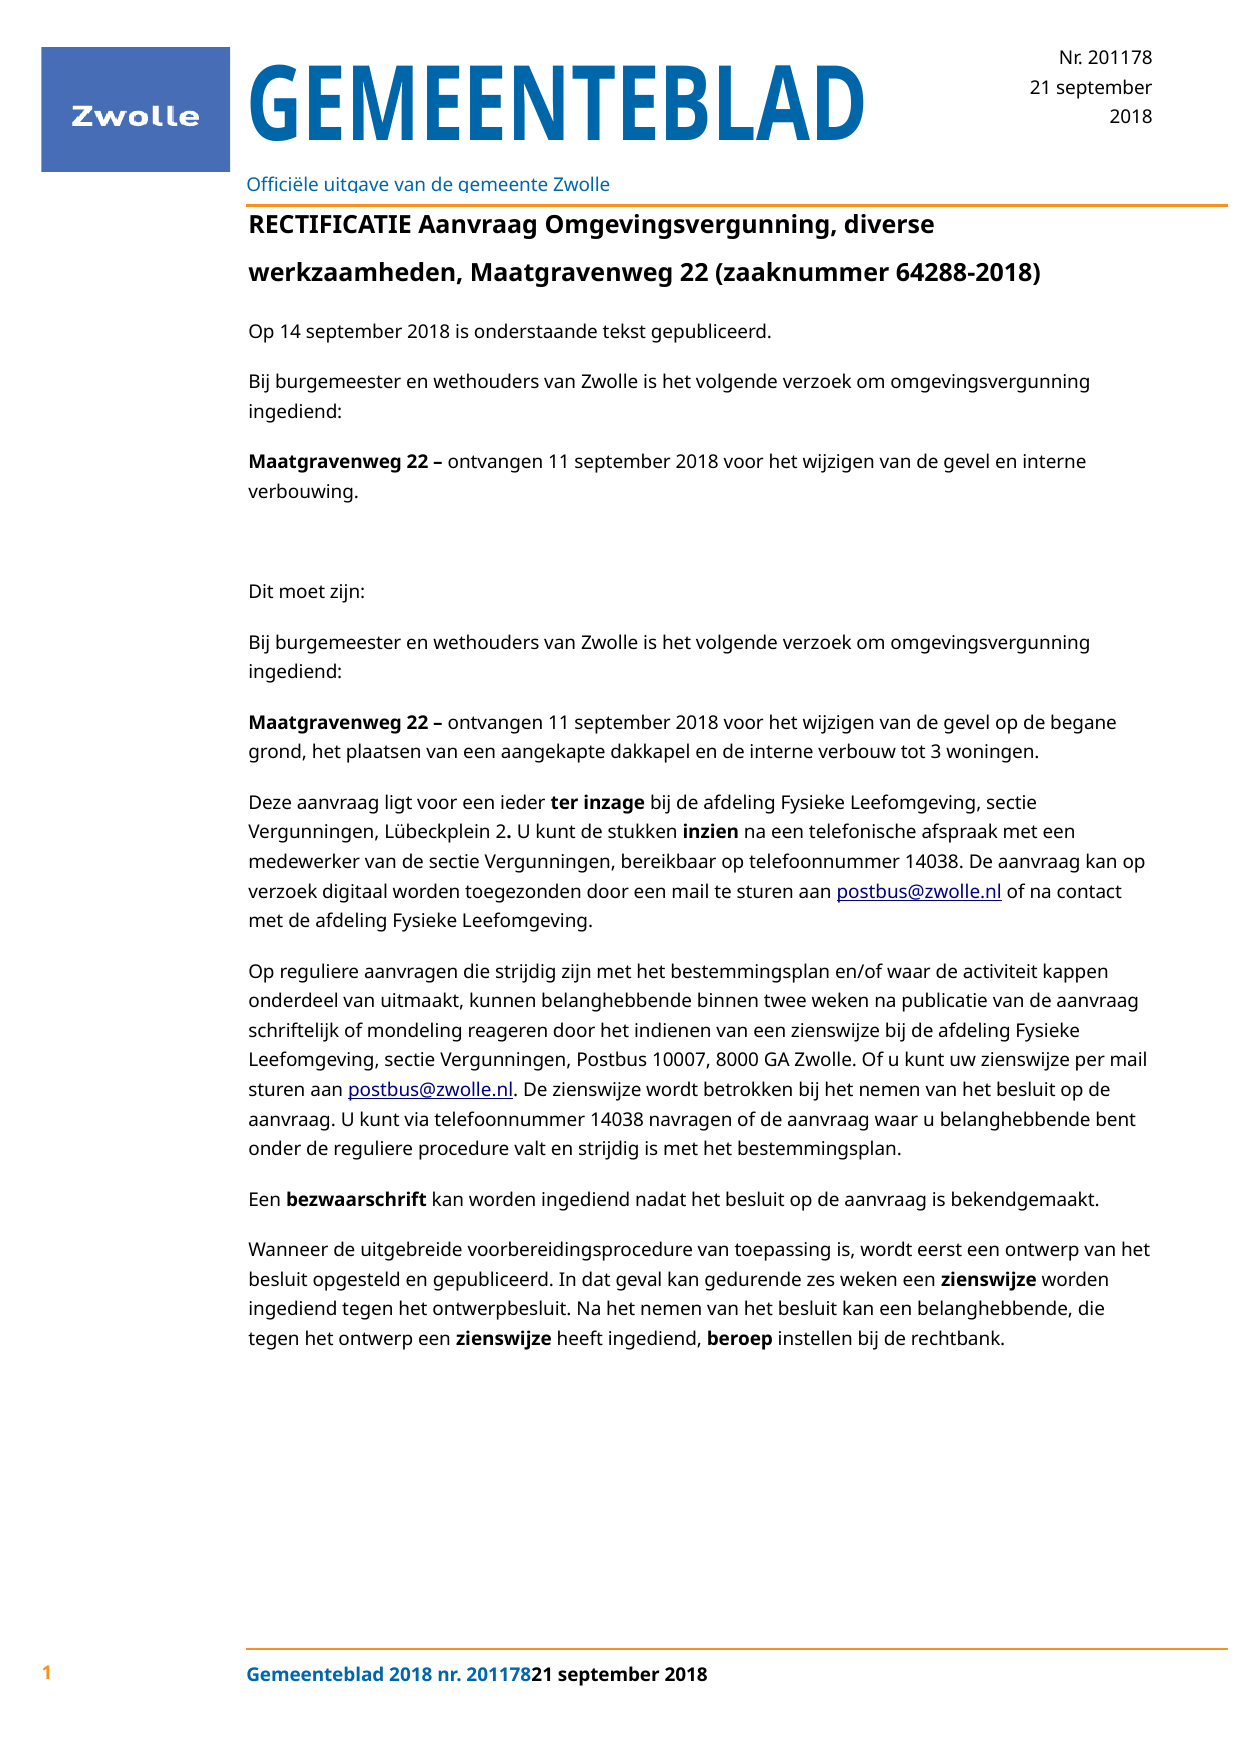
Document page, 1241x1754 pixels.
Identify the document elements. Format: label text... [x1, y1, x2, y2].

text Wanneer de uitgebreide voorbereidingsprocedure van toepassing is, wordt eerst een ontwerp van het besluit opgesteld en gepubliceerd. In dat geval kan gedurende zes weken een zienswijze worden ingediend tegen het ontwerpbesluit. Na het nemen van het besluit kan een belanghebbende, die tegen het ontwerp een zienswijze heeft ingediend, beroep instellen bij de rechtbank. [248, 1236, 1152, 1351]
text Op 14 september 2018 is onderstaande tekst gepubliceerd. [248, 318, 1152, 344]
text Bij burgemeester en wethouders van Zwolle is het volgende verzoek om omgevingsvergunning ingediend: [248, 368, 1152, 424]
text Op reguliere aanvragen die strijdig zijn met het bestemmingsplan en/of waar de activiteit kappen onderdeel van uitmaakt, kunnen belanghebbende binnen twee weken na publicatie van de aanvraag schriftelijk of mondeling reageren door het indienen van een zienswijze bij de afdeling Fysieke Leefomgeving, sectie Vergunningen, Postbus 10007, 8000 GA Zwolle. Of u kunt uw zienswijze per mail sturen aan postbus@zwolle.nl. De zienswijze wordt betrokken bij het nemen van het besluit op de aanvraag. U kunt via telefoonnummer 14038 navragen of de aanvraag waar u belanghebbende bent onder de reguliere procedure valt en strijdig is met het bestemmingsplan. [248, 958, 1152, 1161]
text Dit moet zijn: [248, 579, 1152, 604]
picture [41, 47, 231, 172]
text Bij burgemeester en wethouders van Zwolle is het volgende verzoek om omgevingsvergunning ingediend: [248, 629, 1152, 684]
text Maatgravenweg 22 – ontvangen 11 september 2018 voor het wijzigen van de gevel en interne verbouwing. [248, 448, 1152, 504]
text RECTIFICATIE Aanvraag Omgevingsvergunning, diverse werkzaamheden, Maatgravenweg 22 (zaaknummer 64288-2018) [248, 207, 1152, 288]
text Een bezwaarschrift kan worden ingediend nadat het besluit op de aanvraag is bekendgemaakt. [248, 1186, 1152, 1212]
text Maatgravenweg 22 – ontvangen 11 september 2018 voor het wijzigen van de gevel op de begane grond, het plaatsen van een aangekapte dakkapel en de interne verbouw tot 3 woningen. [248, 709, 1152, 764]
text Deze aanvraag ligt voor een ieder ter inzage bij de afdeling Fysieke Leefomgeving, sectie Vergunningen, Lübeckplein 2. U kunt de stukken inzien na een telefonische afspraak met een medewerker van de sectie Vergunningen, bereikbaar op telefoonnummer 14038. De aanvraag kan op verzoek digitaal worden toegezonden door een mail te sturen aan postbus@zwolle.nl of na contact met de afdeling Fysieke Leefomgeving. [248, 789, 1152, 933]
